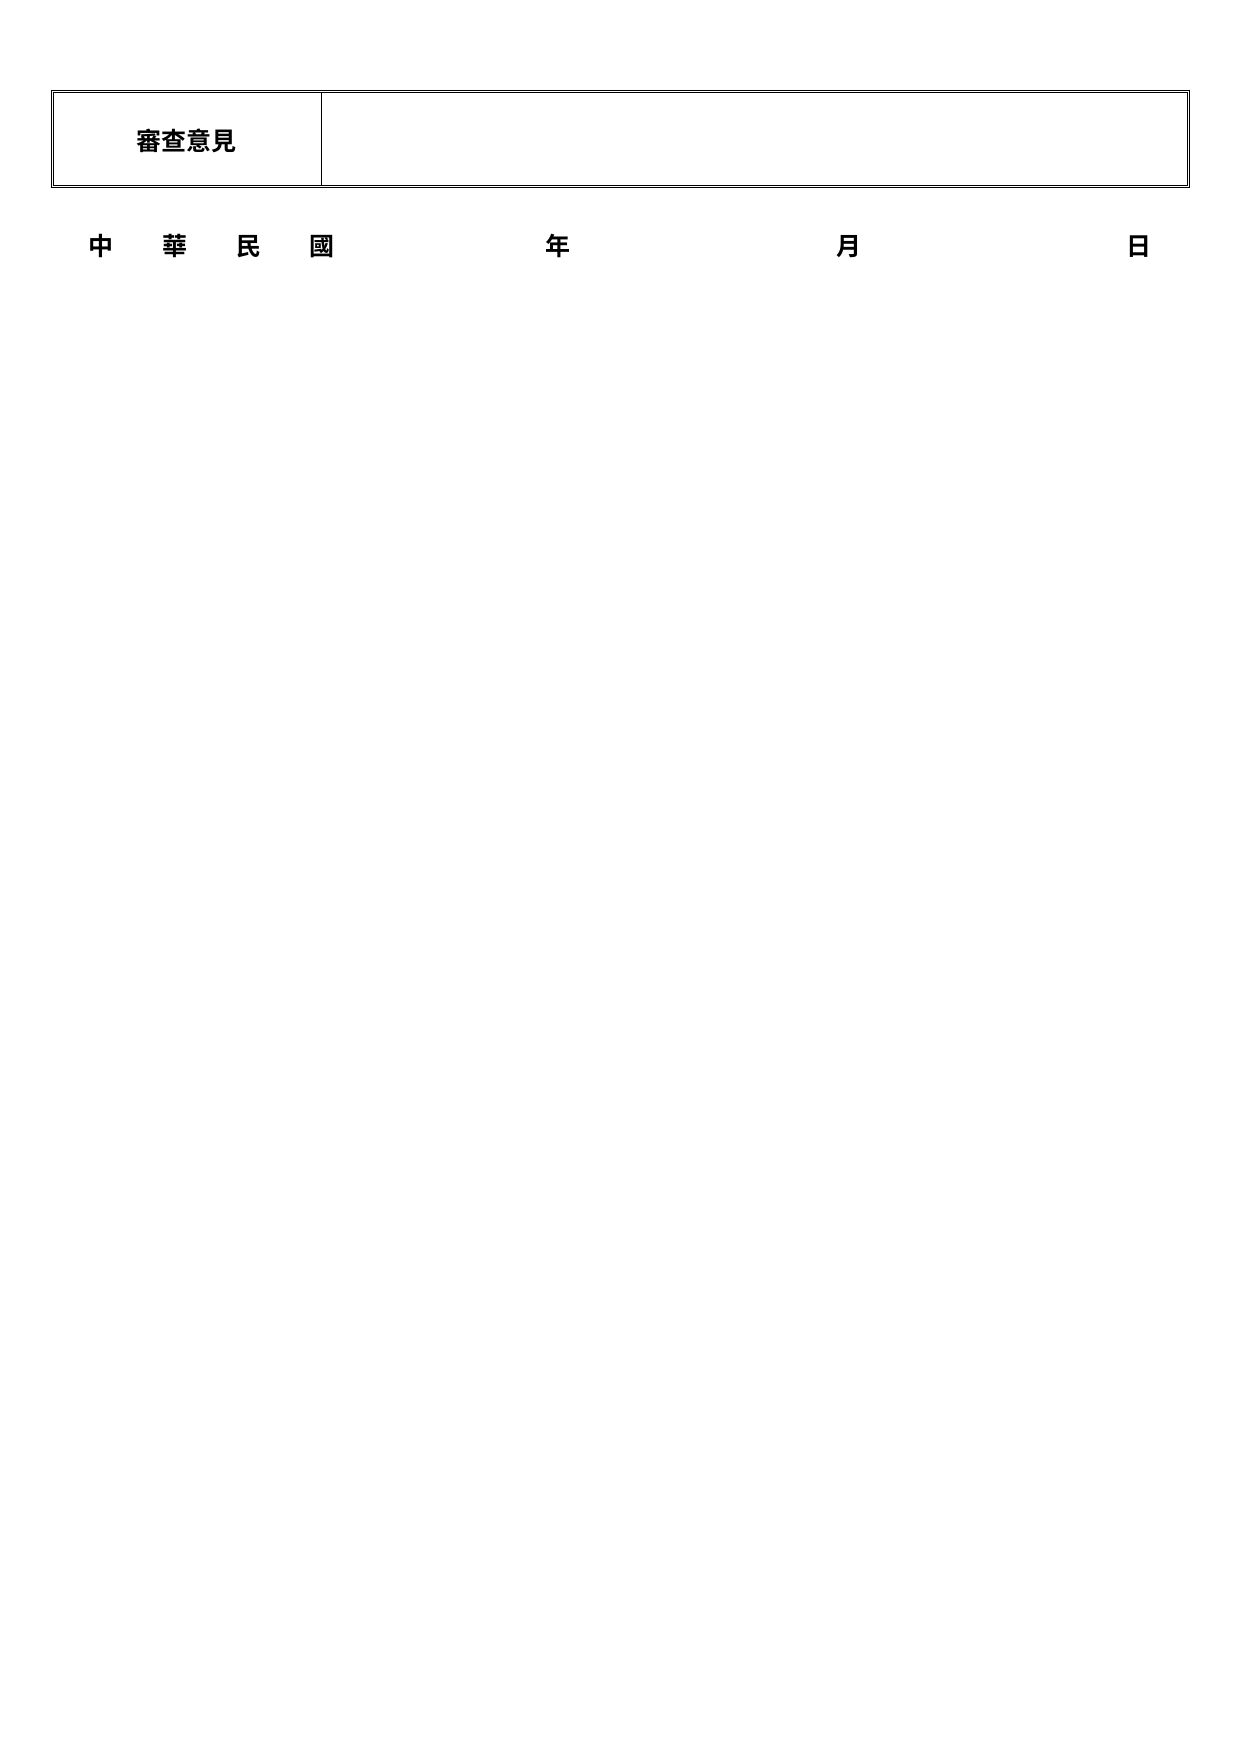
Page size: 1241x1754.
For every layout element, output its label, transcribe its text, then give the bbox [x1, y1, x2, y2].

text 中華民國 年 月 日 [89, 225, 1152, 263]
table_cell [322, 93, 1187, 185]
table_cell 審查意見 [54, 93, 321, 185]
